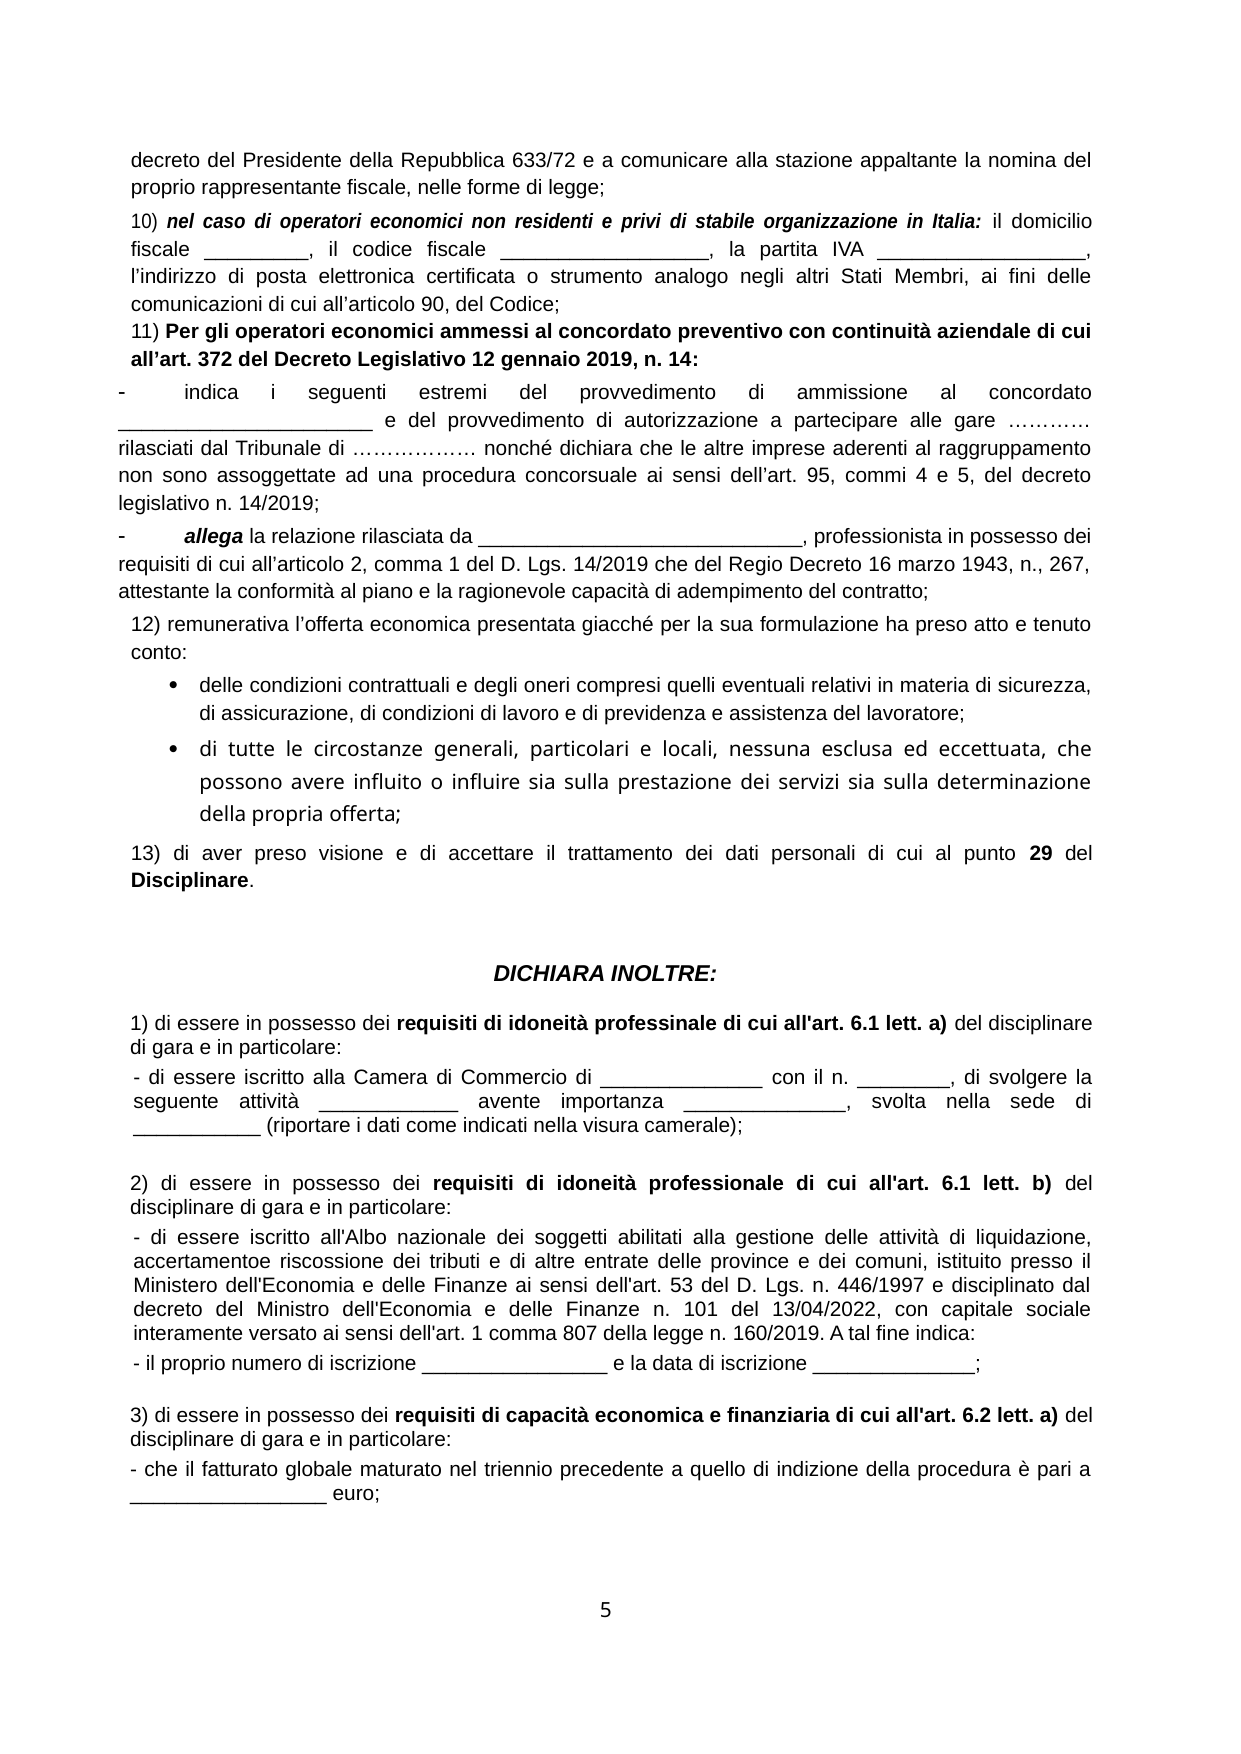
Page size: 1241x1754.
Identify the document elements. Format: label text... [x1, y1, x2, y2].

text 3) di essere in possesso dei requisiti di capacità economica e finanziaria di cui all'art. 6.2 lett. a) del disciplinare di gara e in particolare: [130, 1403, 1093, 1451]
list - di essere iscritto alla Camera di Commercio di ______________ con il n. ________, di svolgere la seguente attività ____________ avente importanza ______________, svolta nella sede di ___________ (riportare i dati come indicati nella visura camerale); [133, 1064, 1093, 1136]
list allega la relazione rilasciata da ____________________________, professionista in possesso dei requisiti di cui all’articolo 2, comma 1 del D. Lgs. 14/2019 che del Regio Decreto 16 marzo 1943, n., 267, attestante la conformità al piano e la ragionevole capacità di adempimento del contratto; [118, 524, 1093, 603]
text 1) di essere in possesso dei requisiti di idoneità professinale di cui all'art. 6.1 lett. a) del disciplinare di gara e in particolare: [130, 1011, 1093, 1058]
list 12) remunerativa l’offerta economica presentata giacché per la sua formulazione ha preso atto e tenuto conto: [131, 612, 1093, 664]
subtitle 11) Per gli operatori economici ammessi al concordato preventivo con continuità aziendale di cui all’art. 372 del Decreto Legislativo 12 gennaio 2019, n. 14: [131, 319, 1093, 371]
text DICHIARA INOLTRE: [118, 960, 1093, 987]
list di tutte le circostanze generali, particolari e locali, nessuna esclusa ed eccettuata, che possono avere influito o influire sia sulla prestazione dei servizi sia sulla determinazione della propria offerta; [169, 734, 1093, 828]
list delle condizioni contrattuali e degli oneri compresi quelli eventuali relativi in materia di sicurezza, di assicurazione, di condizioni di lavoro e di previdenza e assistenza del lavoratore; [169, 673, 1093, 725]
list decreto del Presidente della Repubblica 633/72 e a comunicare alla stazione appaltante la nomina del proprio rappresentante fiscale, nelle forme di legge; [131, 148, 1093, 199]
list 13) di aver preso visione e di accettare il trattamento dei dati personali di cui al punto 29 del Disciplinare. [131, 838, 1093, 893]
text - che il fatturato globale maturato nel triennio precedente a quello di indizione della procedura è pari a _________________ euro; [130, 1457, 1093, 1505]
list - di essere iscritto all'Albo nazionale dei soggetti abilitati alla gestione delle attività di liquidazione, accertamentoe riscossione dei tributi e di altre entrate delle province e dei comuni, istituito presso il Ministero dell'Economia e delle Finanze ai sensi dell'art. 53 del D. Lgs. n. 446/1997 e disciplinato dal decreto del Ministro dell'Economia e delle Finanze n. 101 del 13/04/2022, con capitale sociale interamente versato ai sensi dell'art. 1 comma 807 della legge n. 160/2019. A tal fine indica: [133, 1225, 1093, 1345]
list indica i seguenti estremi del provvedimento di ammissione al concordato ______________________ e del provvedimento di autorizzazione a partecipare alle gare ………… rilasciati dal Tribunale di ……………… nonché dichiara che le altre imprese aderenti al raggruppamento non sono assoggettate ad una procedura concorsuale ai sensi dell’art. 95, commi 4 e 5, del decreto legislativo n. 14/2019; [118, 380, 1093, 514]
text - il proprio numero di iscrizione ________________ e la data di iscrizione ______________; [133, 1351, 1093, 1374]
text 2) di essere in possesso dei requisiti di idoneità professionale di cui all'art. 6.1 lett. b) del disciplinare di gara e in particolare: [130, 1171, 1093, 1219]
list 10) nel caso di operatori economici non residenti e privi di stabile organizzazione in Italia: il domicilio fiscale _________, il codice fiscale __________________, la partita IVA __________________, l’indirizzo di posta elettronica certificata o strumento analogo negli altri Stati Membri, ai fini delle comunicazioni di cui all’articolo 90, del Codice; [131, 209, 1093, 316]
